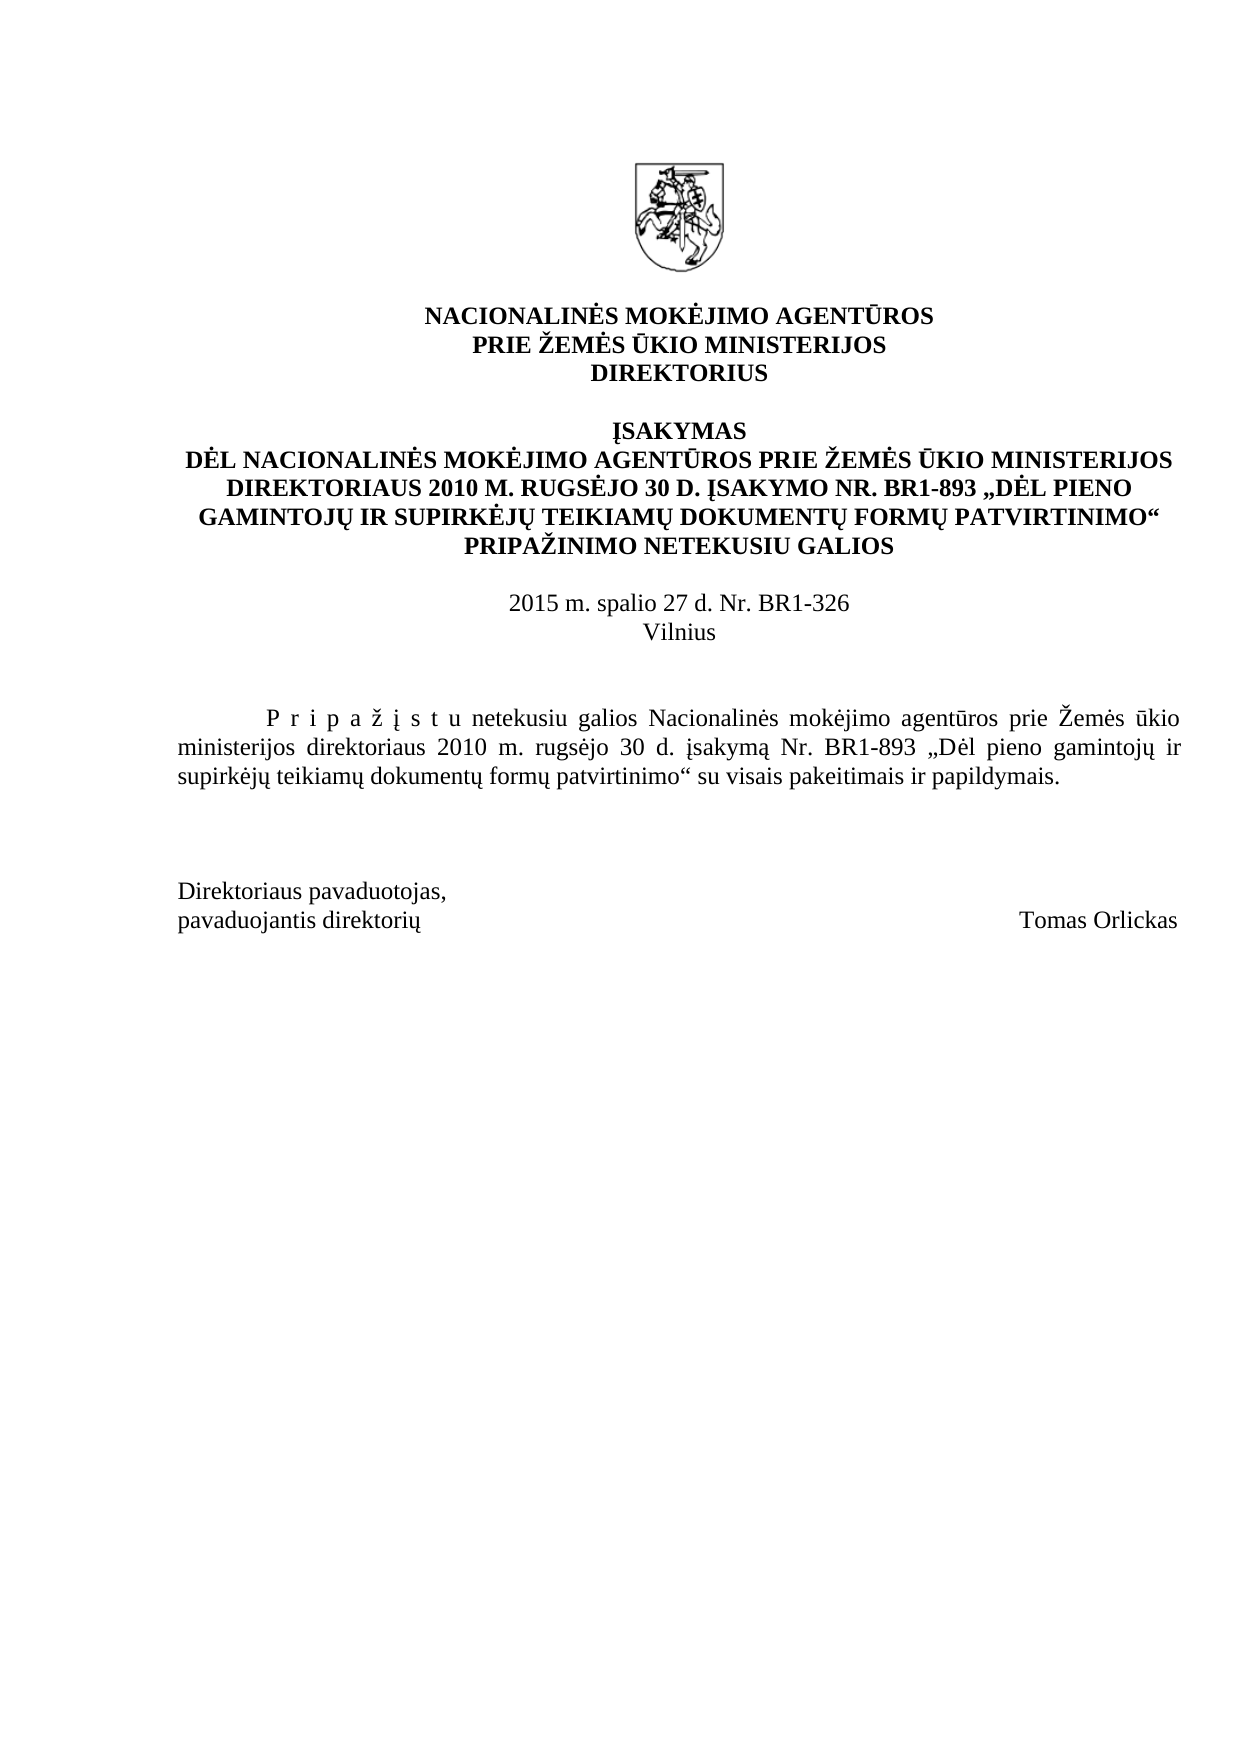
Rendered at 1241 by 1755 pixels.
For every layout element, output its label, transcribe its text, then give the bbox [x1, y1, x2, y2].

text P r i p a ž į s t u netekusiu galios Nacionalinės mokėjimo agentūros prie Žemės ūkio ministerijos direktoriaus 2010 m. rugsėjo 30 d. įsakymą Nr. BR1-893 „Dėl pieno gamintojų ir supirkėjų teikiamų dokumentų formų patvirtinimo“ su visais pakeitimais ir papildymais. [177, 703, 1181, 790]
text pavaduojantis direktorių Tomas Orlickas [177, 905, 1181, 933]
text PRIE ŽEMĖS ŪKIO MINISTERIJOS [177, 330, 1181, 358]
text ĮSAKYMAS [177, 416, 1181, 445]
text DIREKTORIUS [177, 358, 1181, 387]
text Direktoriaus pavaduotojas, [177, 876, 1181, 905]
text DĖL NACIONALINĖS MOKĖJIMO AGENTŪROS PRIE ŽEMĖS ŪKIO MINISTERIJOS DIREKTORIAUS 2010 M. RUGSĖJO 30 D. ĮSAKYMO NR. BR1-893 „DĖL PIENO GAMINTOJŲ IR SUPIRKĖJŲ TEIKIAMŲ DOKUMENTŲ FORMŲ PATVIRTINIMO“ PRIPAŽINIMO NETEKUSIU GALIOS [177, 445, 1181, 560]
text NACIONALINĖS MOKĖJIMO AGENTŪROS [177, 301, 1181, 330]
text 2015 m. spalio 27 d. Nr. BR1-326 [177, 588, 1181, 617]
text Vilnius [177, 617, 1181, 646]
